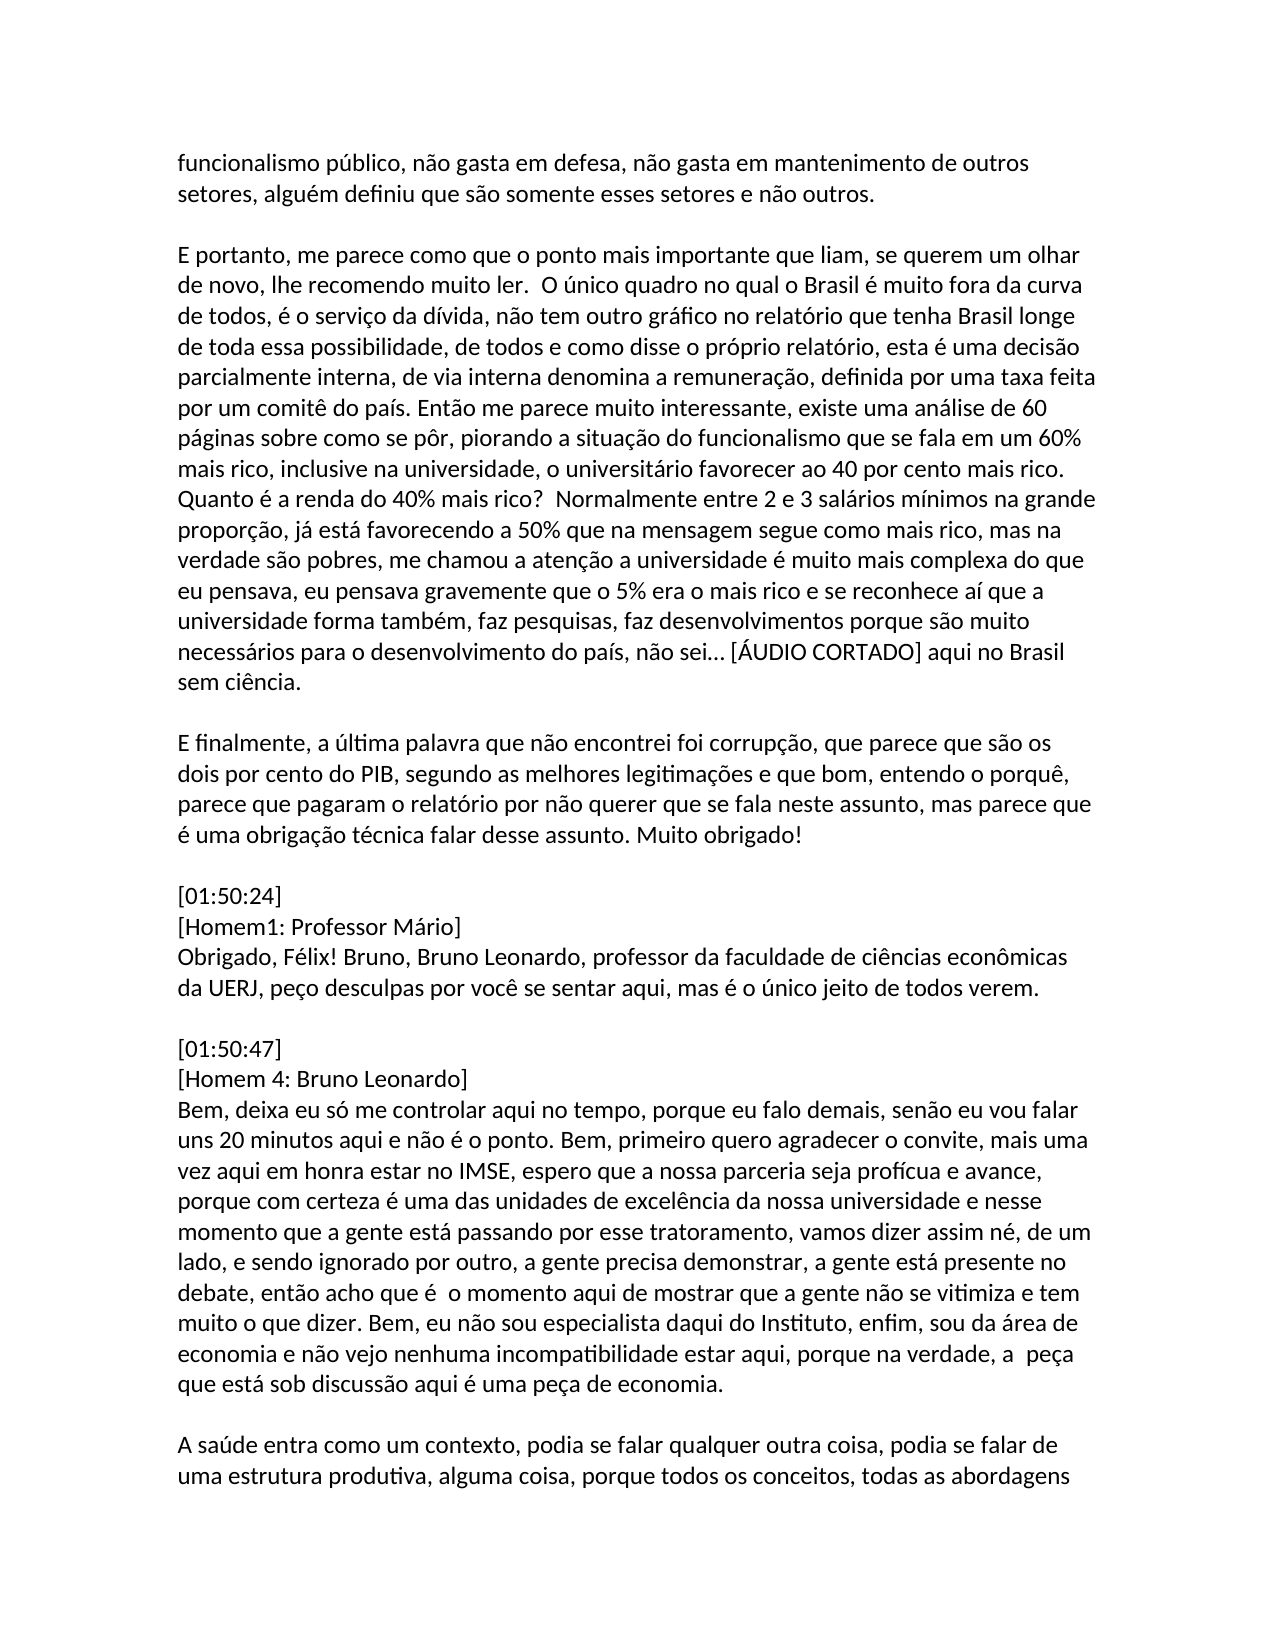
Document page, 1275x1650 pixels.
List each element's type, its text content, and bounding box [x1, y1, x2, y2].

text [Homem1: Professor Mário] [177, 911, 1098, 941]
text [01:50:47] [177, 1033, 1073, 1063]
text E finalmente, a última palavra que não encontrei foi corrupção, que parece que são os dois por cento do PIB, segundo as melhores legitimações e que bom, entendo o porquê, parece que pagaram o relatório por não querer que se fala neste assunto, mas parece que é uma obrigação técnica falar desse assunto. Muito obrigado! [177, 727, 1098, 849]
text Obrigado, Félix! Bruno, Bruno Leonardo, professor da faculdade de ciências econômicas da UERJ, peço desculpas por você se sentar aqui, mas é o único jeito de todos verem. [177, 941, 1098, 1002]
text A saúde entra como um contexto, podia se falar qualquer outra coisa, podia se falar de uma estrutura produtiva, alguma coisa, porque todos os conceitos, todas as abordagens [177, 1429, 1098, 1491]
text funcionalismo público, não gasta em defesa, não gasta em mantenimento de outros setores, alguém definiu que são somente esses setores e não outros. [177, 148, 1098, 209]
text [Homem 4: Bruno Leonardo] [177, 1063, 1098, 1094]
text E portanto, me parece como que o ponto mais importante que liam, se querem um olhar de novo, lhe recomendo muito ler. O único quadro no qual o Brasil é muito fora da curva de todos, é o serviço da dívida, não tem outro gráfico no relatório que tenha Brasil longe de toda essa possibilidade, de todos e como disse o próprio relatório, esta é uma decisão parcialmente interna, de via interna denomina a remuneração, definida por uma taxa feita por um comitê do país. Então me parece muito interessante, existe uma análise de 60 páginas sobre como se pôr, piorando a situação do funcionalismo que se fala em um 60% mais rico, inclusive na universidade, o universitário favorecer ao 40 por cento mais rico. Quanto é a renda do 40% mais rico? Normalmente entre 2 e 3 salários mínimos na grande proporção, já está favorecendo a 50% que na mensagem segue como mais rico, mas na verdade são pobres, me chamou a atenção a universidade é muito mais complexa do que eu pensava, eu pensava gravemente que o 5% era o mais rico e se reconhece aí que a universidade forma também, faz pesquisas, faz desenvolvimentos porque são muito necessários para o desenvolvimento do país, não sei… [ÁUDIO CORTADO] aqui no Brasil sem ciência. [177, 239, 1098, 697]
text [01:50:24] [177, 880, 1098, 911]
text Bem, deixa eu só me controlar aqui no tempo, porque eu falo demais, senão eu vou falar uns 20 minutos aqui e não é o ponto. Bem, primeiro quero agradecer o convite, mais uma vez aqui em honra estar no IMSE, espero que a nossa parceria seja profícua e avance, porque com certeza é uma das unidades de excelência da nossa universidade e nesse momento que a gente está passando por esse tratoramento, vamos dizer assim né, de um lado, e sendo ignorado por outro, a gente precisa demonstrar, a gente está presente no debate, então acho que é o momento aqui de mostrar que a gente não se vitimiza e tem muito o que dizer. Bem, eu não sou especialista daqui do Instituto, enfim, sou da área de economia e não vejo nenhuma incompatibilidade estar aqui, porque na verdade, a peça que está sob discussão aqui é uma peça de economia. [177, 1094, 1098, 1399]
